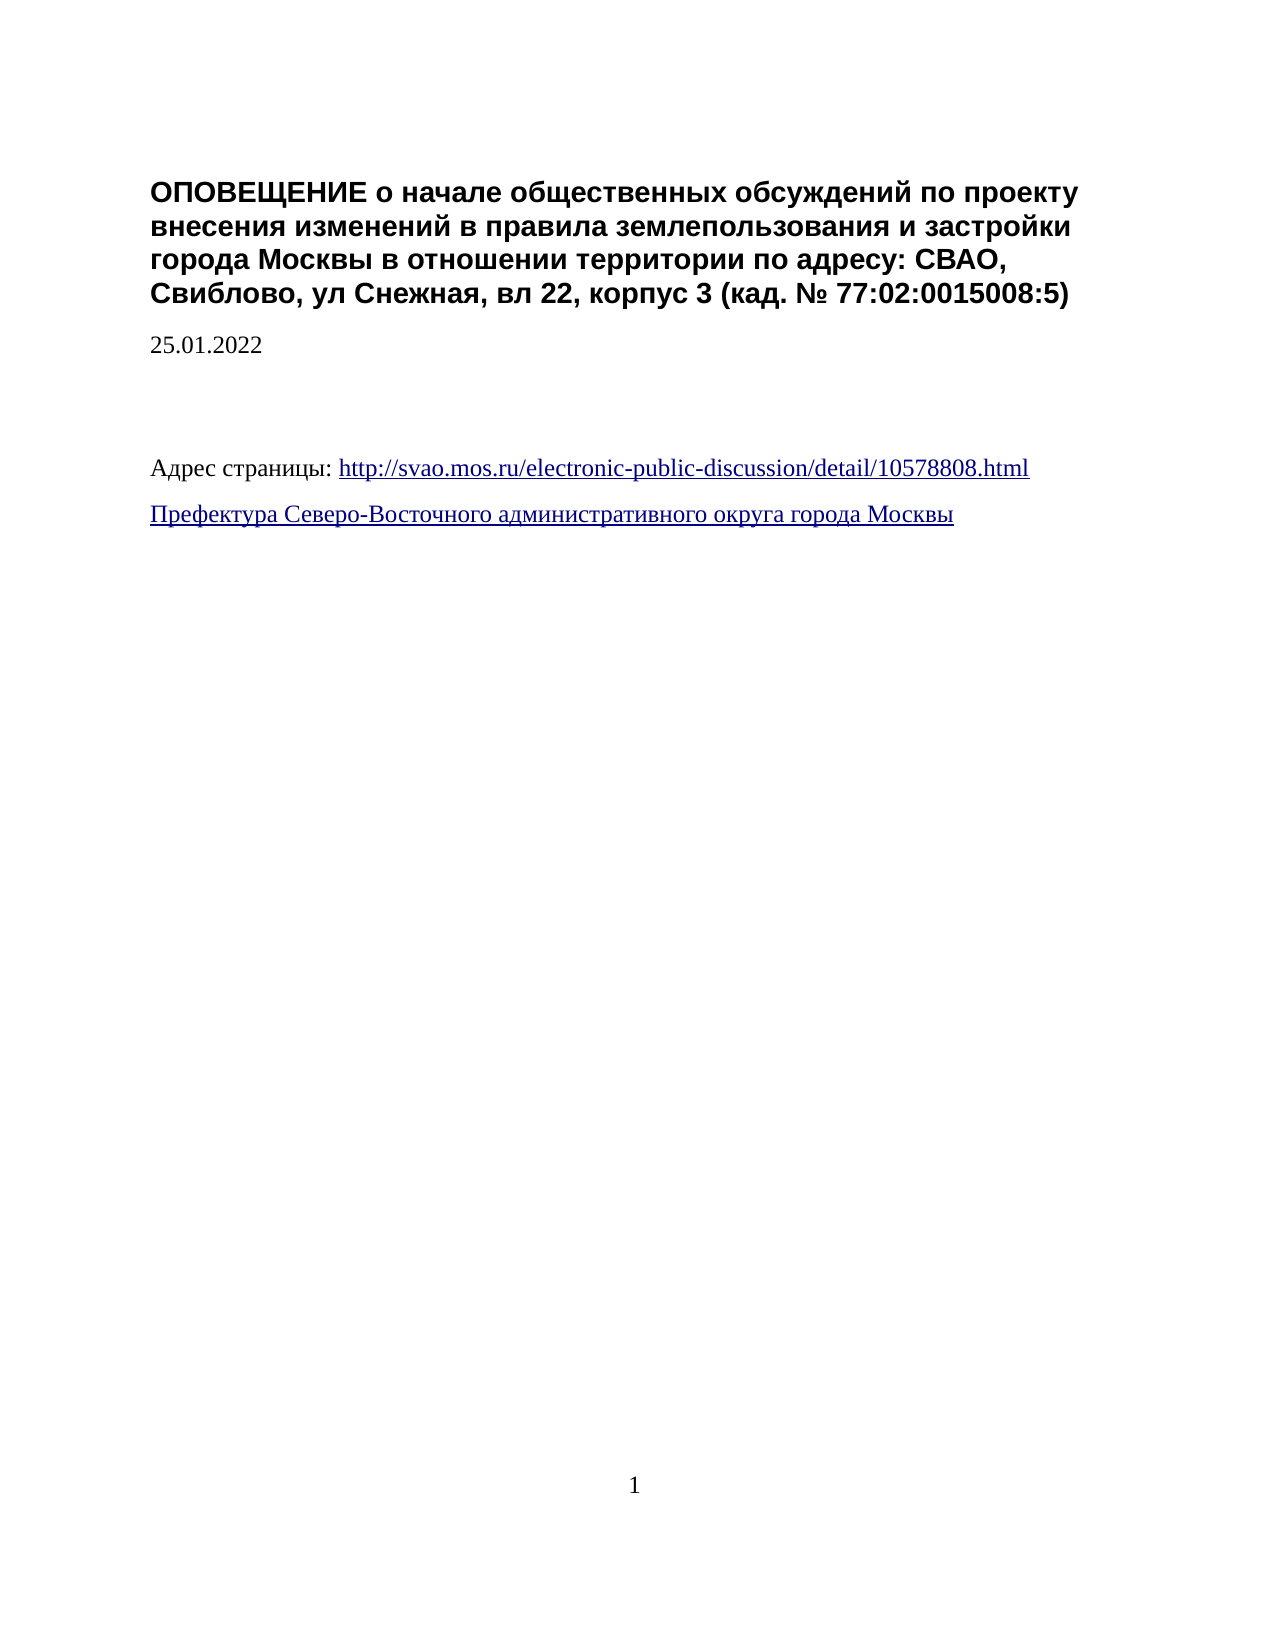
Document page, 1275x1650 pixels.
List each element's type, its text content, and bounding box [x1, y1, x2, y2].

text Префектура Северо-Восточного административного округа города Москвы [150, 499, 1125, 528]
subtitle ОПОВЕЩЕНИЕ о начале общественных обсуждений по проекту внесения изменений в правила землепользования и застройки города Москвы в отношении территории по адресу: СВАО, Свиблово, ул Снежная, вл 22, корпус 3 (кад. № 77:02:0015008:5) [150, 175, 1125, 309]
text Адрес страницы: http://svao.mos.ru/electronic-public-discussion/detail/10578808.html [150, 453, 1125, 481]
text 25.01.2022 [150, 331, 1125, 359]
